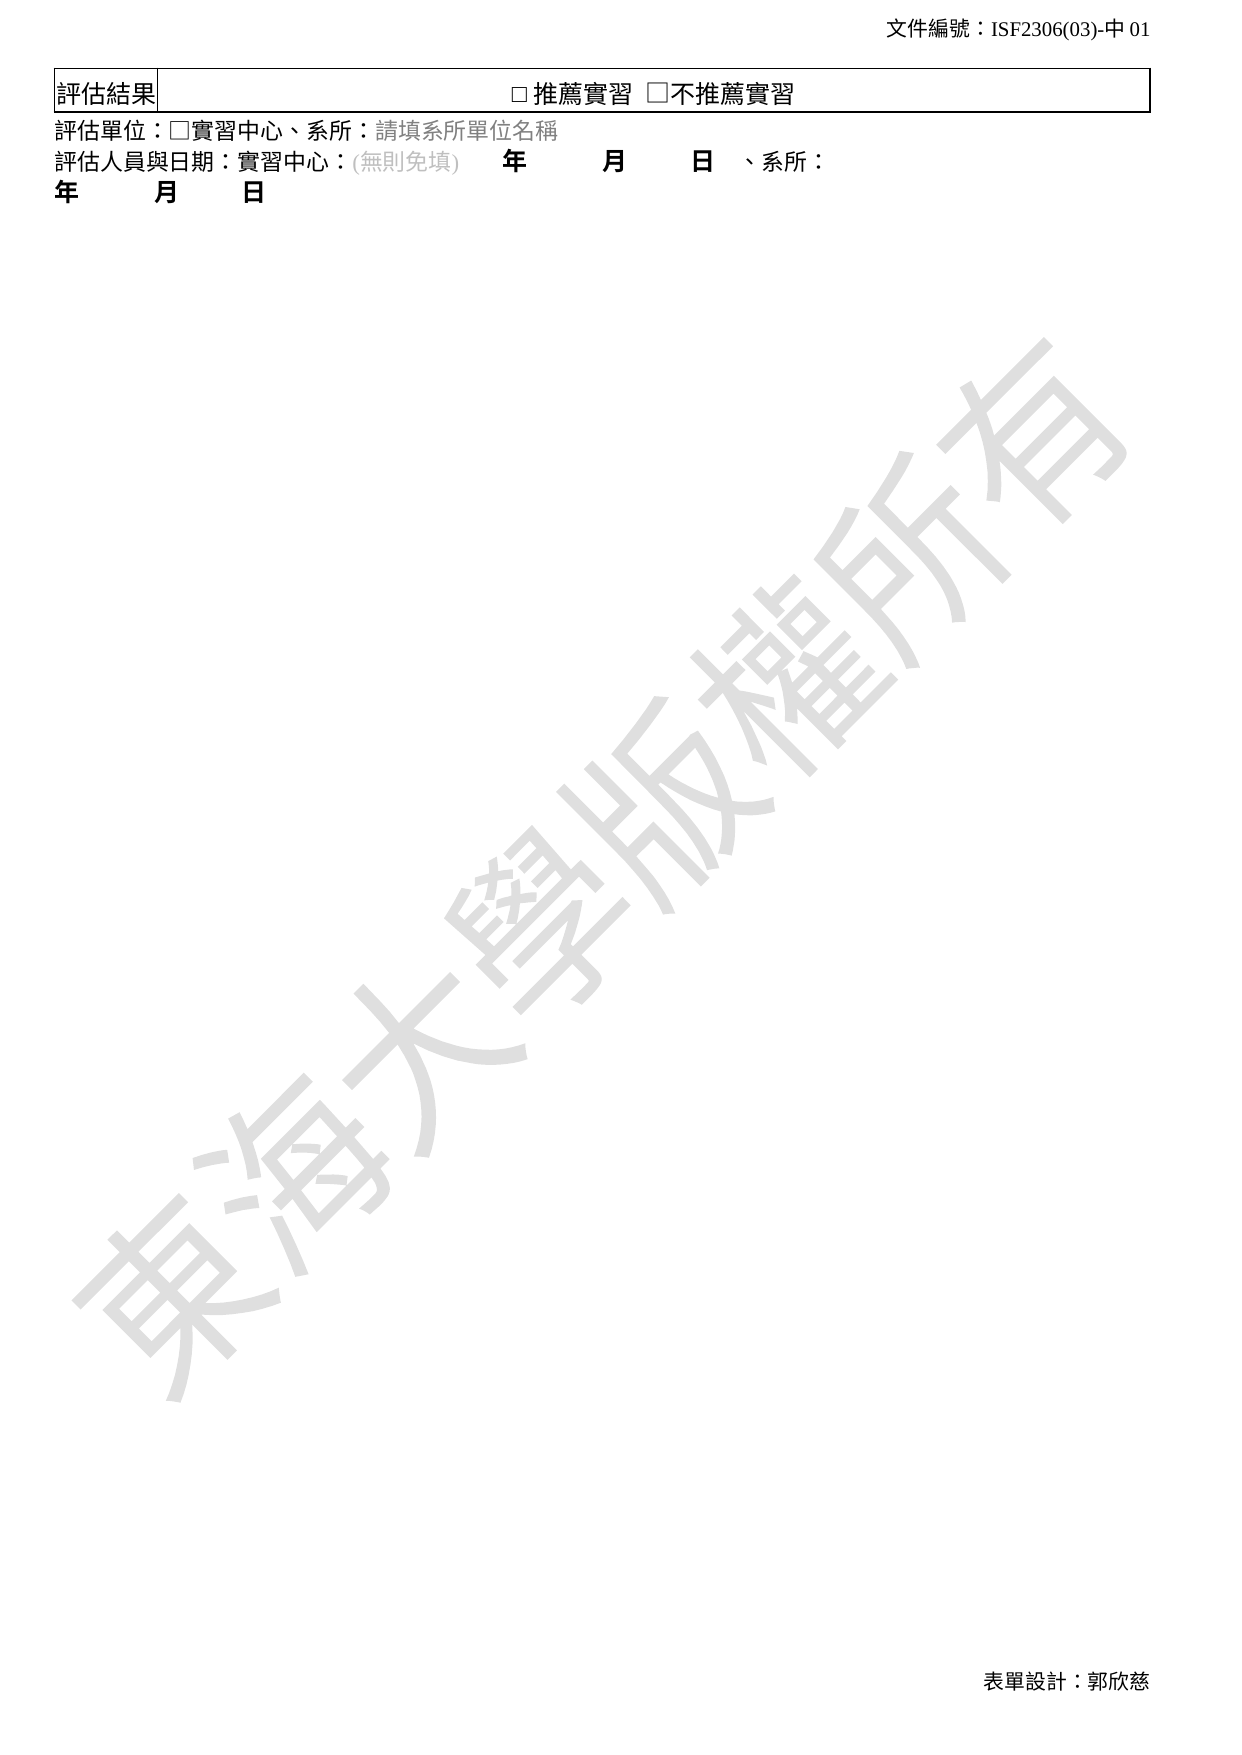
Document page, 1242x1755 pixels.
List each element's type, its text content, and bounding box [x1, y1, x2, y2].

table_cell 評估結果 [55, 69, 157, 111]
table_cell □ 推薦實習 □不推薦實習 [158, 69, 1149, 111]
table_cell 評估單位：□實習中心、系所：請填系所單位名稱 評估人員與日期：實習中心：(無則免填) 年 月 日 、系所： 年 月 日 本表單是否為首次評估：是□、否□，此合作機構已於 年已建立首份評估表，為長期合作機構。 [54, 113, 1150, 204]
